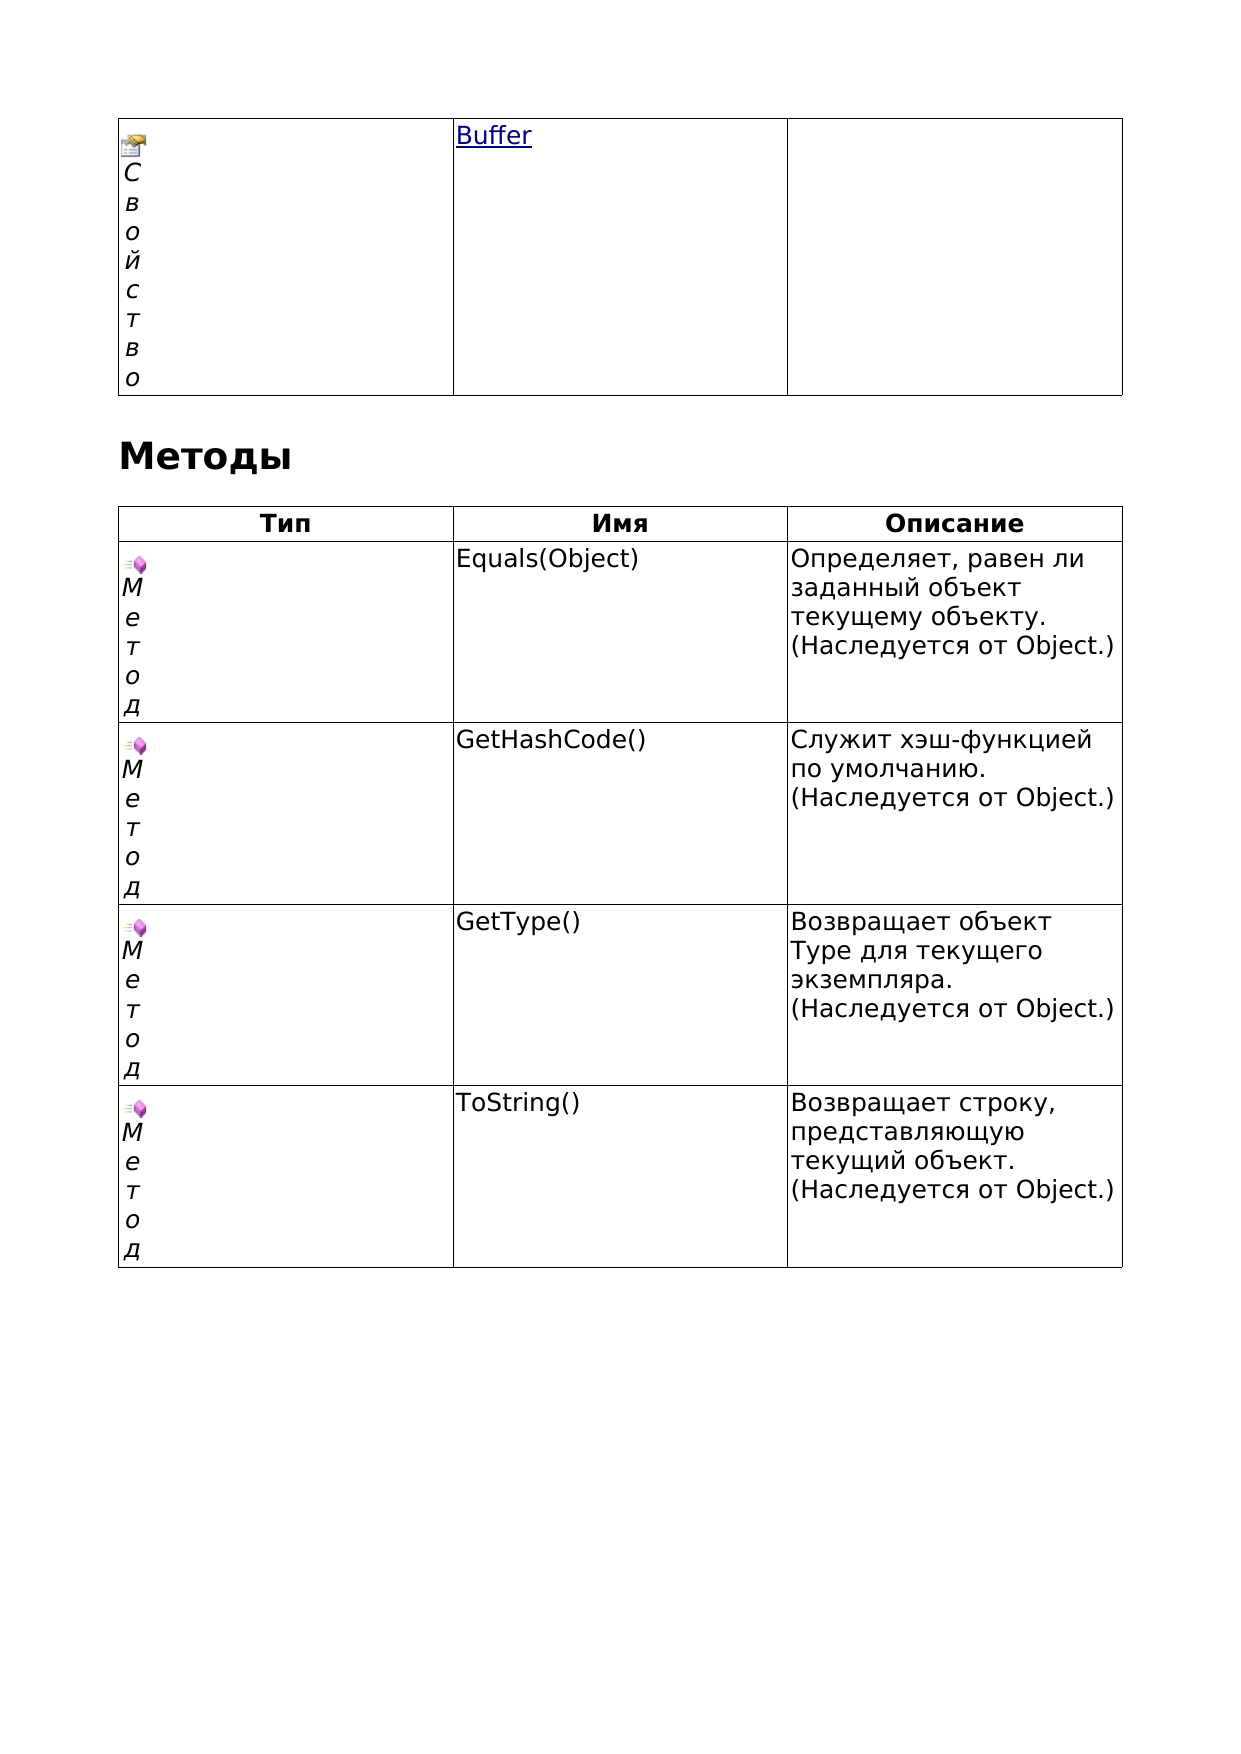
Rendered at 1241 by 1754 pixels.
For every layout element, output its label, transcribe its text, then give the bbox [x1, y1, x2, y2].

table_cell [119, 542, 453, 722]
table_cell Служит хэш-функцией по умолчанию. (Наследуется от Object.) [788, 723, 1122, 904]
picture [121, 556, 147, 574]
table_cell Возвращает объект Type для текущего экземпляра. (Наследуется от Object.) [788, 905, 1122, 1085]
table_header Тип [119, 507, 453, 541]
table_cell Equals(Object) [454, 542, 787, 722]
table_cell [119, 905, 453, 1085]
table_cell [119, 1086, 453, 1267]
picture [121, 737, 147, 755]
table_cell ToString() [454, 1086, 787, 1267]
table_cell [119, 119, 453, 395]
table_cell GetHashCode() [454, 723, 787, 904]
picture [121, 919, 147, 937]
picture [121, 1100, 147, 1118]
table_cell Определяет, равен ли заданный объект текущему объекту. (Наследуется от Object.) [788, 542, 1122, 722]
table_cell GetType() [454, 905, 787, 1085]
table_cell [119, 723, 453, 904]
table_cell Возвращает строку, представляющую текущий объект. (Наследуется от Object.) [788, 1086, 1122, 1267]
table_cell Buffer [454, 119, 787, 395]
table_header Описание [788, 507, 1122, 541]
table_cell [788, 119, 1122, 395]
subtitle Методы [118, 435, 1122, 478]
picture [121, 133, 147, 159]
table_header Имя [454, 507, 787, 541]
